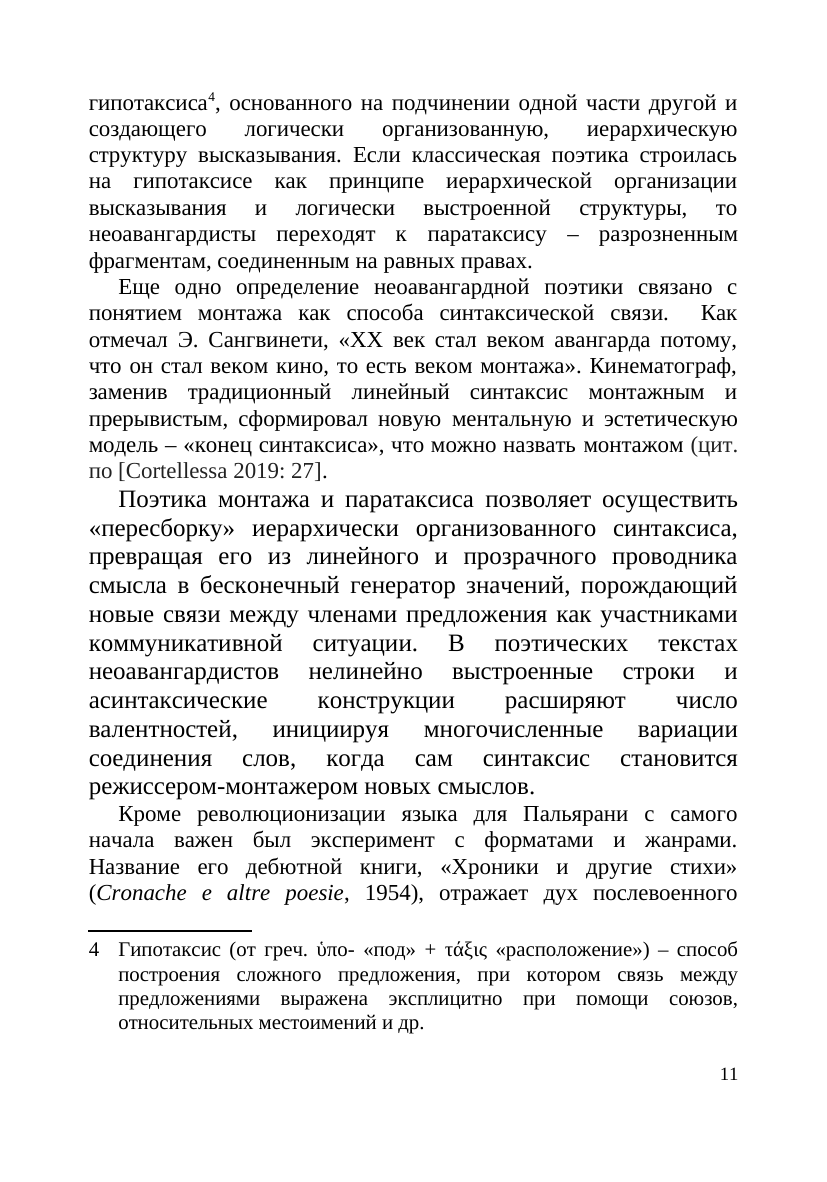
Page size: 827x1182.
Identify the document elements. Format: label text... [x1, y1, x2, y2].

text Поэтика монтажа и паратаксиса позволяет осуществить «пересборку» иерархически организованного синтаксиса, превращая его из линейного и прозрачного проводника смысла в бесконечный генератор значений, порождающий новые связи между членами предложения как участниками коммуникативной ситуации. В поэтических текстах неоавангардистов нелинейно выстроенные строки и асинтаксические конструкции расширяют число валентностей, инициируя многочисленные вариации соединения слов, когда сам синтаксис становится режиссером-монтажером новых смыслов. [88, 484, 738, 800]
text Кроме революционизации языка для Пальярани с самого начала важен был эксперимент с форматами и жанрами. Название его дебютной книги, «Хроники и другие стихи» (Cronache e altre poesie, 1954), отражает дух послевоенного [88, 800, 738, 906]
text Гипотаксис (от греч. ὑπο- «под» + τάξις «расположение») ‒ способ построения сложного предложения, при котором связь между предложениями выражена эксплицитно при помощи союзов, относительных местоимений и др. [88, 937, 738, 1034]
text Еще одно определение неоавангардной поэтики связано с понятием монтажа как способа синтаксической связи. Как отмечал Э. Сангвинети, «ХХ век стал веком авангарда потому, что он стал веком кино, то есть веком монтажа». Кинематограф, заменив традиционный линейный синтаксис монтажным и прерывистым, сформировал новую ментальную и эстетическую модель – «конец синтаксиса», что можно назвать монтажом (цит. по [Cortellessa 2019: 27]. [88, 273, 738, 484]
text Его концепции перекликаются с идеями соратников-неоавангардистов. Развивая протестный дискурс раннего футуризма, неоавангардисты формируют более сложную коммуникативно-дискурсивную стратегию протеста, или оппозиции. Опираясь на утверждение Пальярани о необходимости «работы с синтаксисом не только простых, но и сложных предложений» [Pagliarani 2019: 469], то есть с синтаксисом, способным передавать движение мысли, скачки сознания, смену регистров и позиций говорящего, можно обозначить поэтику неоавангарда в аспекте способов построения сложного предложения: паратаксиса, при котором части фразы располагаются рядом без выраженной иерархии, передавая эффект потока речи и непосредственности восприятия, и гипотаксиса, основанного на подчинении одной части другой и создающего логически организованную, иерархическую структуру высказывания. Если классическая поэтика строилась на гипотаксисе как принципе иерархической организации высказывания и логически выстроенной структуры, то неоавангардисты переходят к паратаксису – разрозненным фрагментам, соединенным на равных правах. [88, 88, 738, 273]
